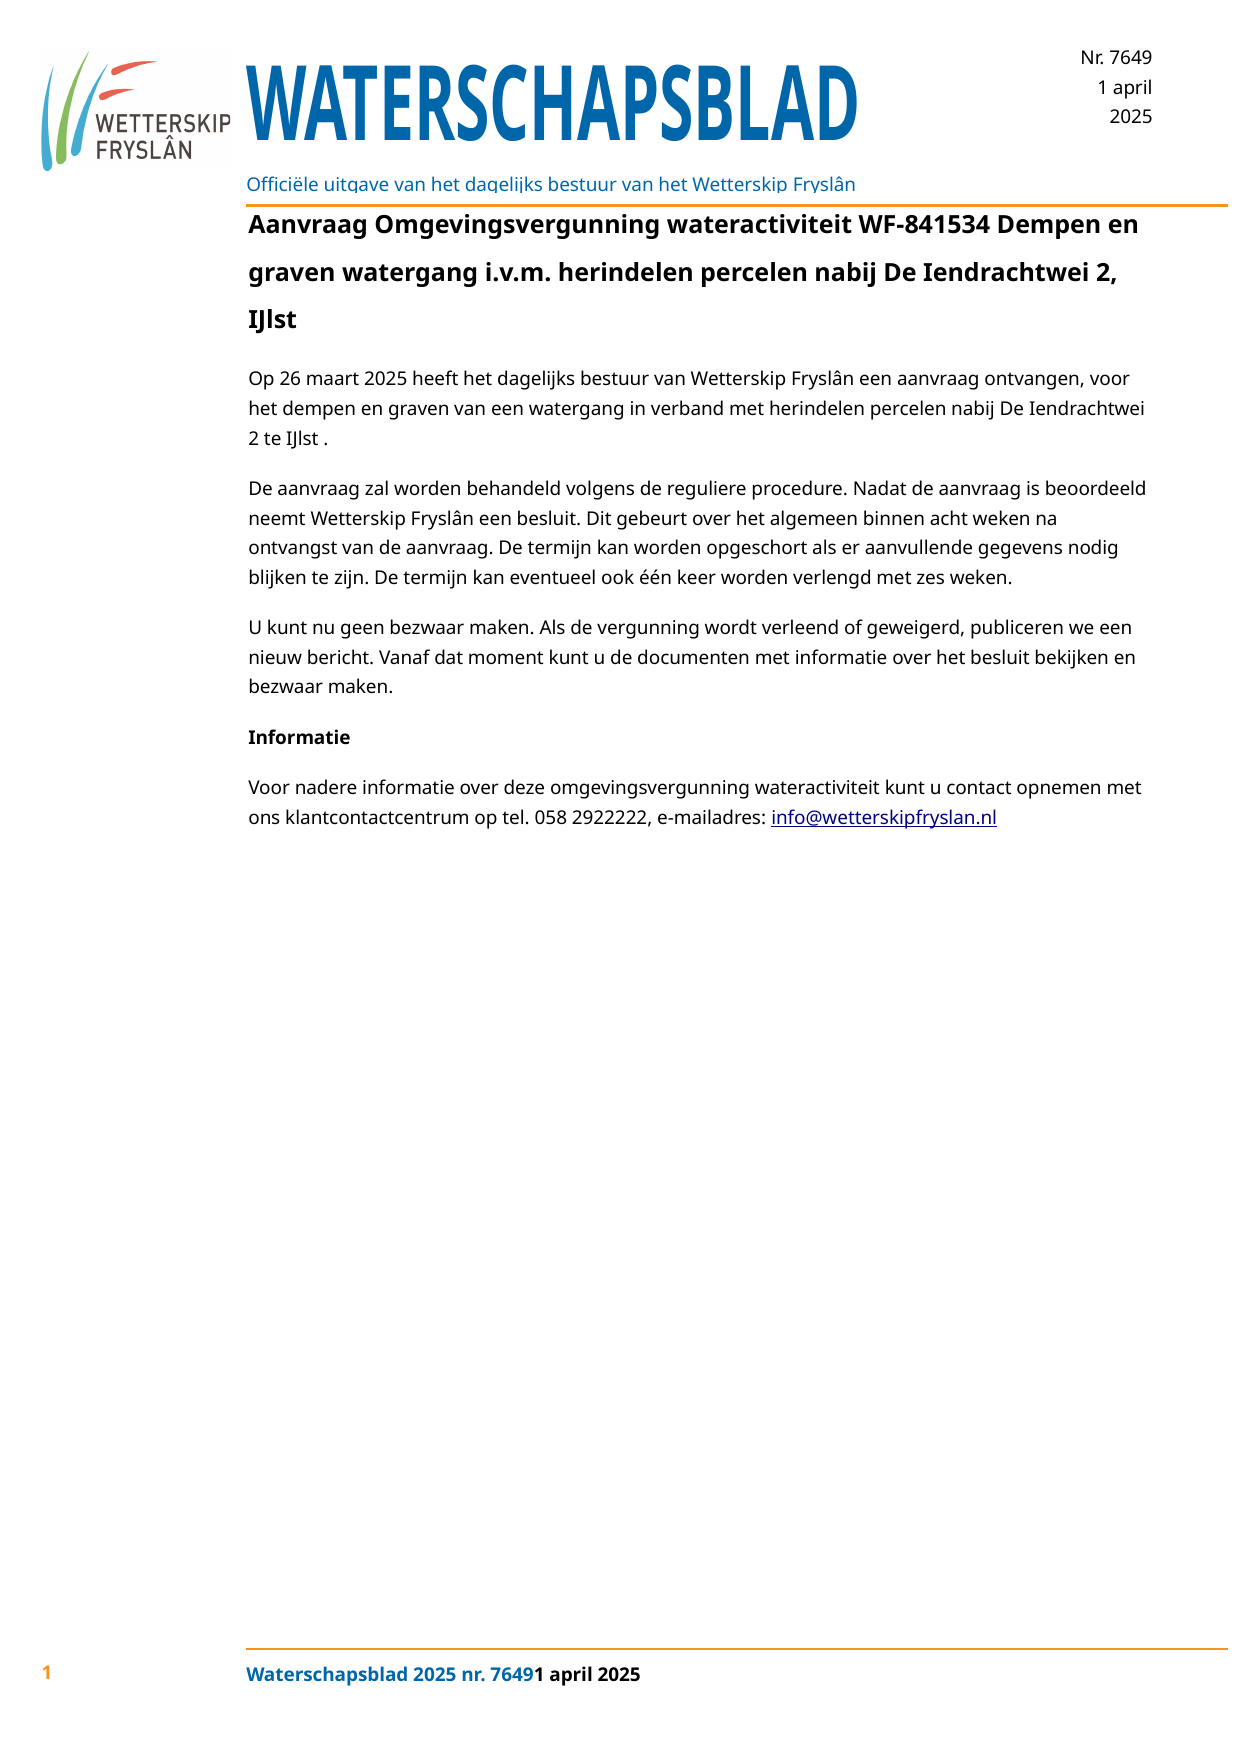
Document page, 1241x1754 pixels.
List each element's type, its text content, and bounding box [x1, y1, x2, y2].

text Op 26 maart 2025 heeft het dagelijks bestuur van Wetterskip Fryslân een aanvraag ontvangen, voor het dempen en graven van een watergang in verband met herindelen percelen nabij De Iendrachtwei 2 te IJlst . [248, 366, 1152, 450]
text Informatie [248, 724, 1152, 749]
text Voor nadere informatie over deze omgevingsvergunning wateractiviteit kunt u contact opnemen met ons klantcontactcentrum op tel. 058 2922222, e-mailadres: info@wetterskipfryslan.nl [248, 774, 1152, 829]
text U kunt nu geen bezwaar maken. Als de vergunning wordt verleend of geweigerd, publiceren we een nieuw bericht. Vanaf dat moment kunt u de documenten met informatie over het besluit bekijken en bezwaar maken. [248, 614, 1152, 699]
text Aanvraag Omgevingsvergunning wateractiviteit WF-841534 Dempen en graven watergang i.v.m. herindelen percelen nabij De Iendrachtwei 2, IJlst [248, 207, 1152, 336]
picture [41, 47, 231, 172]
text De aanvraag zal worden behandeld volgens de reguliere procedure. Nadat de aanvraag is beoordeeld neemt Wetterskip Fryslân een besluit. Dit gebeurt over het algemeen binnen acht weken na ontvangst van de aanvraag. De termijn kan worden opgeschort als er aanvullende gegevens nodig blijken te zijn. De termijn kan eventueel ook één keer worden verlengd met zes weken. [248, 475, 1152, 589]
